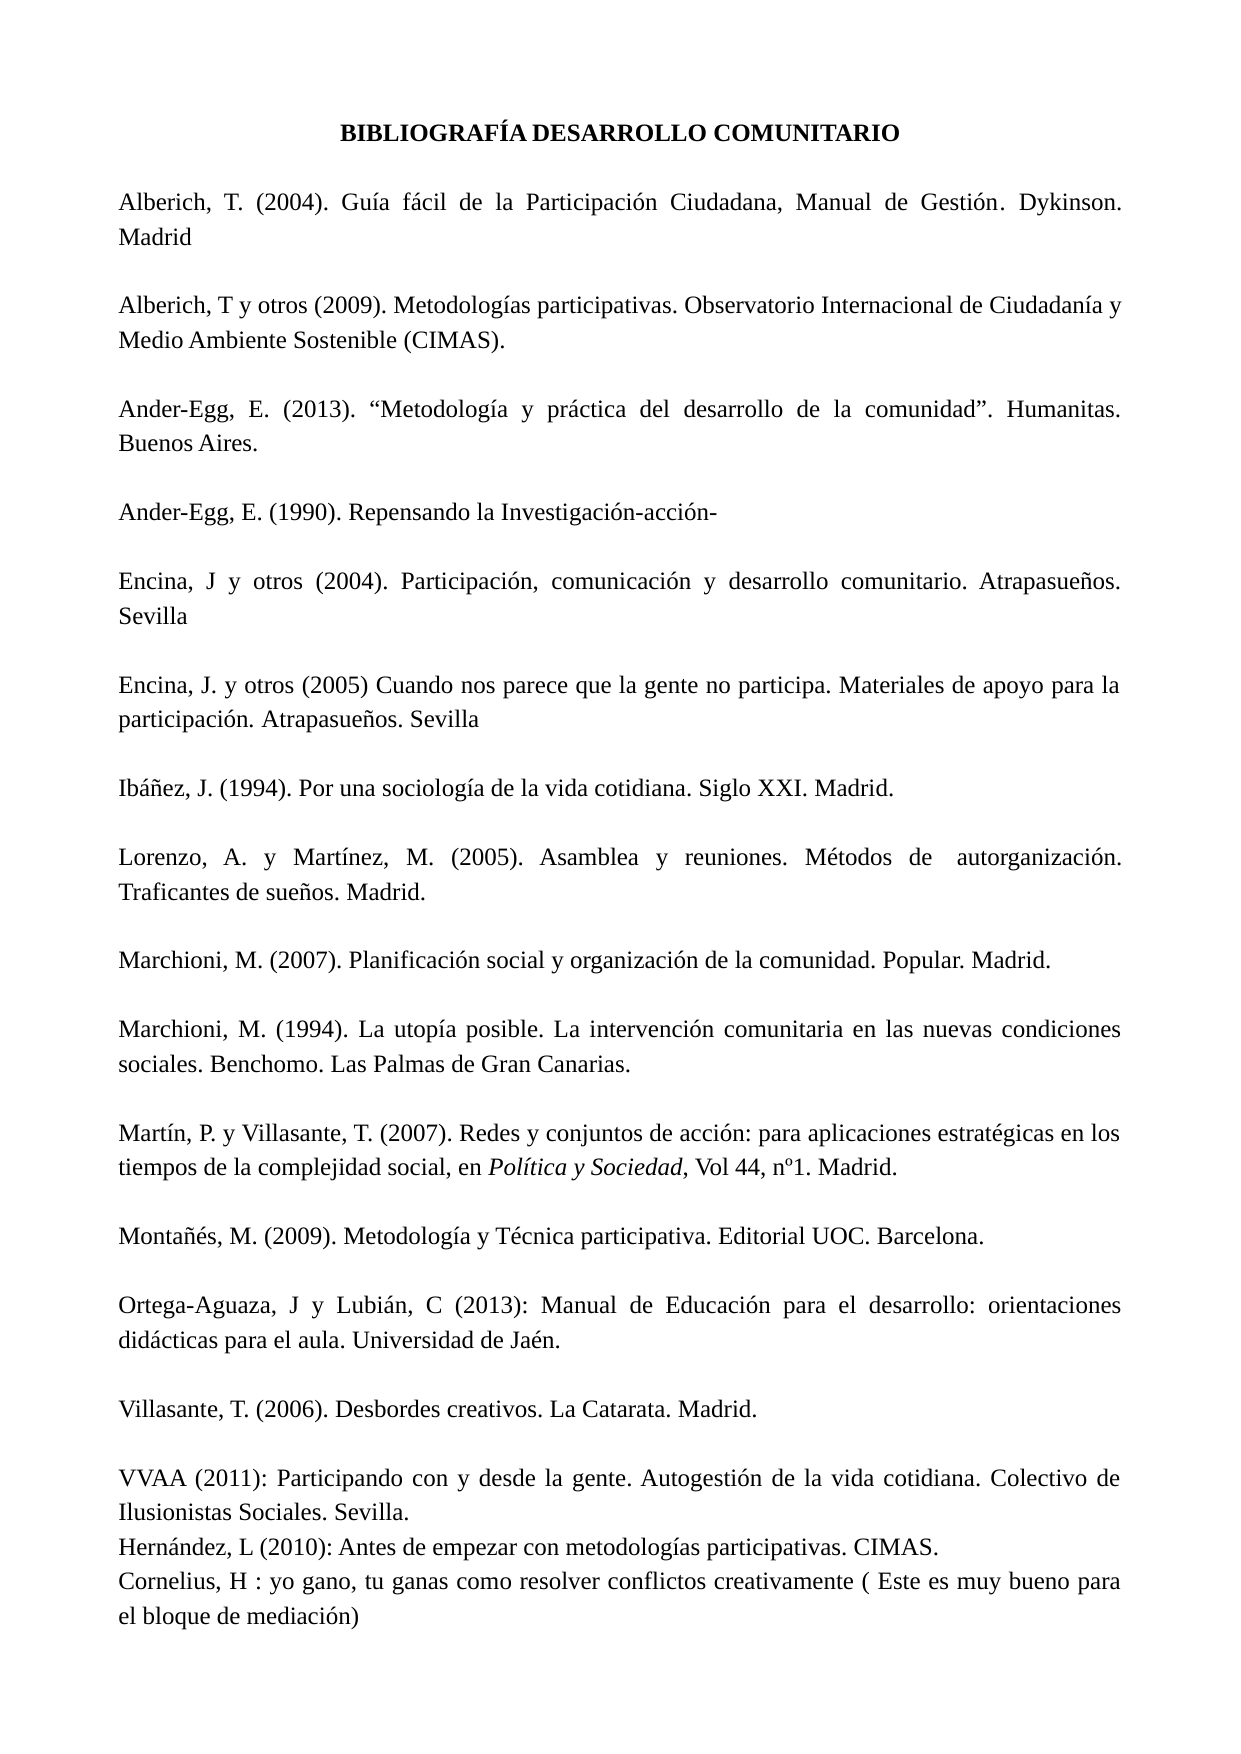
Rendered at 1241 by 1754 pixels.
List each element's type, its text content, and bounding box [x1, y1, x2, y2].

text Encina, J. y otros (2005) Cuando nos parece que la gente no participa. Materiales de apoyo para la participación. Atrapasueños. Sevilla [118, 670, 1122, 733]
text Martín, P. y Villasante, T. (2007). Redes y conjuntos de acción: para aplicaciones estratégicas en los tiempos de la complejidad social, en Política y Sociedad, Vol 44, nº1. Madrid. [118, 1118, 1122, 1181]
text Encina, J y otros (2004). Participación, comunicación y desarrollo comunitario. Atrapasueños. Sevilla [118, 566, 1122, 629]
text Marchioni, M. (1994). La utopía posible. La intervención comunitaria en las nuevas condiciones sociales. Benchomo. Las Palmas de Gran Canarias. [118, 1014, 1122, 1078]
text Alberich, T y otros (2009). Metodologías participativas. Observatorio Internacional de Ciudadanía y Medio Ambiente Sostenible (CIMAS). [118, 291, 1122, 354]
text Alberich, T. (2004). Guía fácil de la Participación Ciudadana, Manual de Gestión. Dykinson. Madrid [118, 187, 1122, 250]
text Villasante, T. (2006). Desbordes creativos. La Catarata. Madrid. [118, 1394, 1122, 1423]
text Ander-Egg, E. (2013). “Metodología y práctica del desarrollo de la comunidad”. Humanitas. Buenos Aires. [118, 394, 1122, 457]
text Ander-Egg, E. (1990). Repensando la Investigación-acción- [118, 497, 1122, 526]
text Marchioni, M. (2007). Planificación social y organización de la comunidad. Popular. Madrid. [118, 946, 1122, 974]
text Hernández, L (2010): Antes de empezar con metodologías participativas. CIMAS. [118, 1532, 1122, 1561]
text Lorenzo, A. y Martínez, M. (2005). Asamblea y reuniones. Métodos de autorganización. Traficantes de sueños. Madrid. [118, 842, 1122, 905]
text Montañés, M. (2009). Metodología y Técnica participativa. Editorial UOC. Barcelona. [118, 1221, 1122, 1250]
text BIBLIOGRAFÍA DESARROLLO COMUNITARIO [118, 118, 1122, 147]
text VVAA (2011): Participando con y desde la gente. Autogestión de la vida cotidiana. Colectivo de Ilusionistas Sociales. Sevilla. [118, 1463, 1122, 1526]
text Ortega-Aguaza, J y Lubián, C (2013): Manual de Educación para el desarrollo: orientaciones didácticas para el aula. Universidad de Jaén. [118, 1290, 1122, 1354]
text Ibáñez, J. (1994). Por una sociología de la vida cotidiana. Siglo XXI. Madrid. [118, 773, 1122, 802]
text Cornelius, H : yo gano, tu ganas como resolver conflictos creativamente ( Este es muy bueno para el bloque de mediación) [118, 1566, 1122, 1629]
